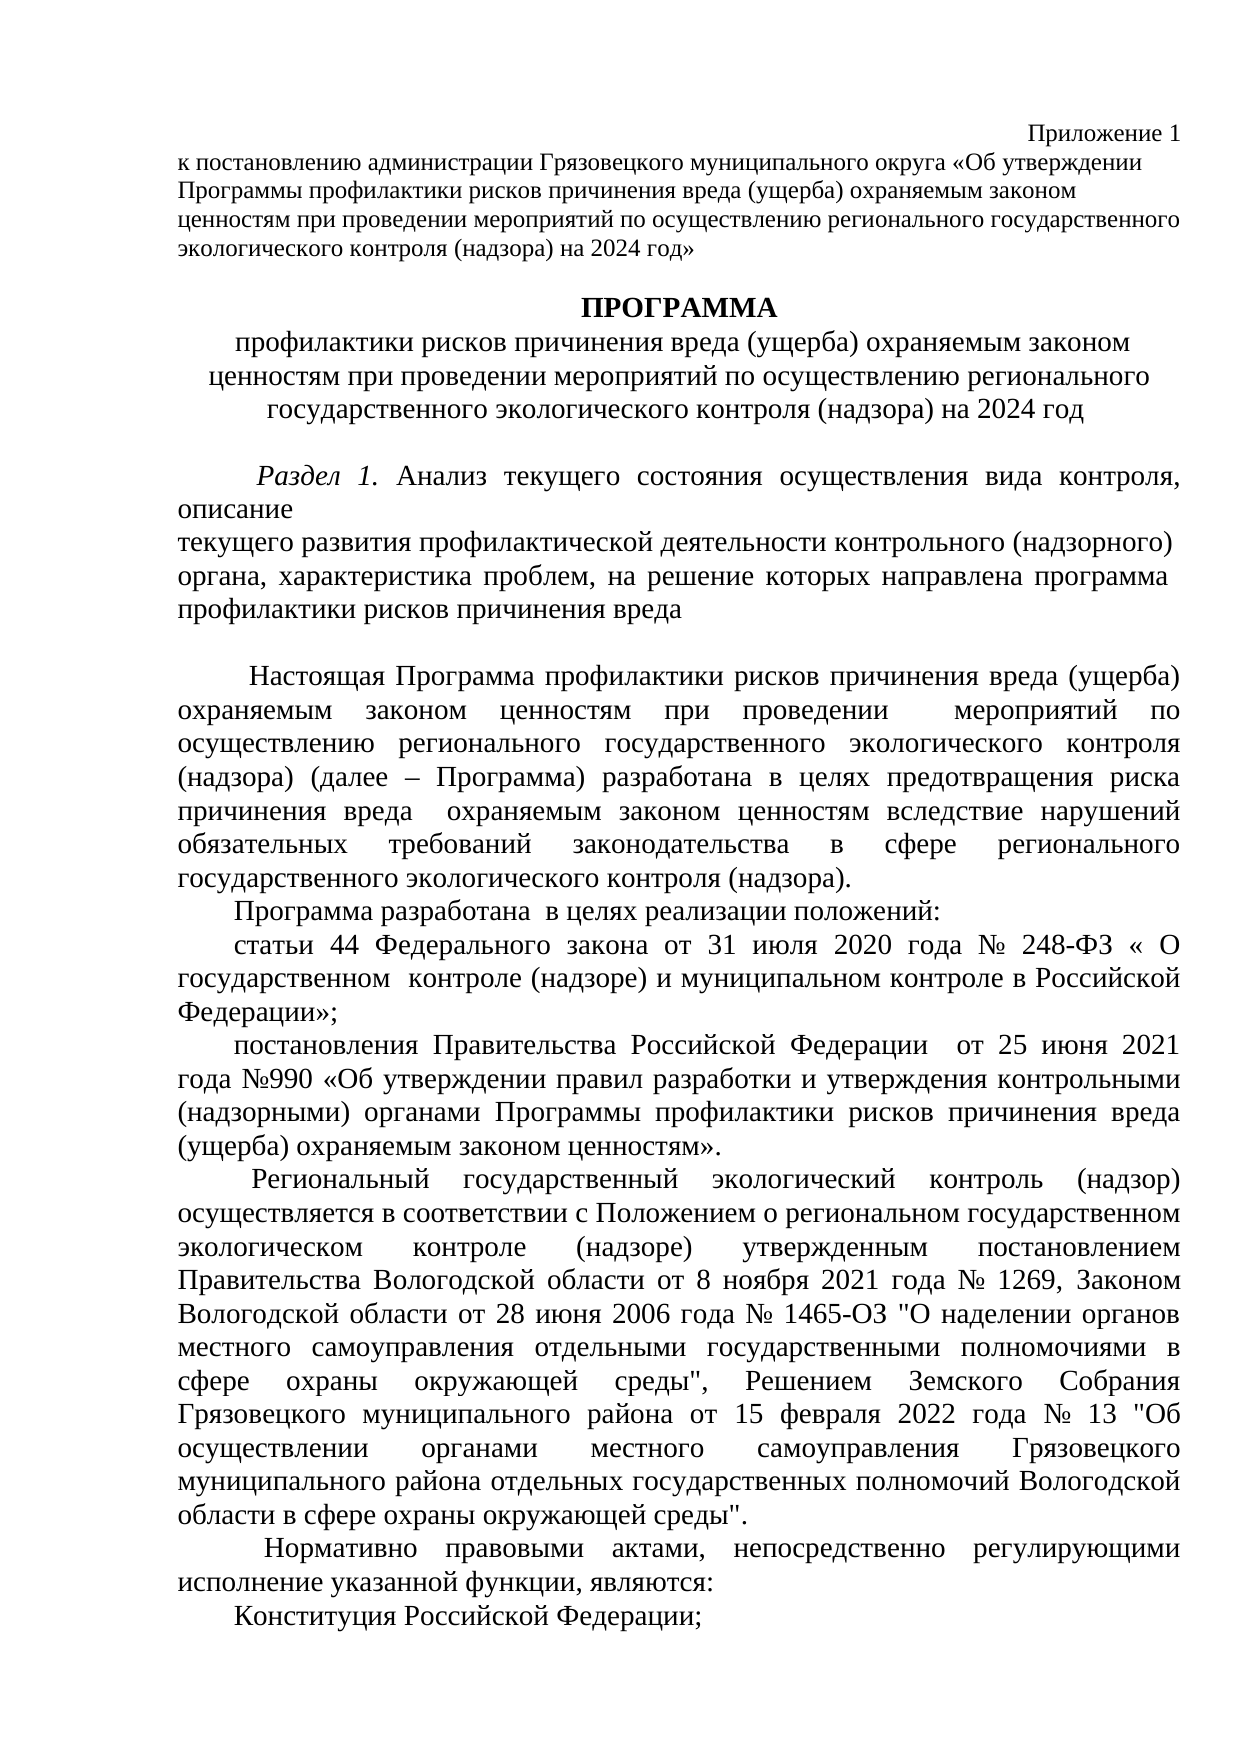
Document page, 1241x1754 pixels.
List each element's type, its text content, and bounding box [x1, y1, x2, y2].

subtitle ПРОГРАММА [177, 291, 1181, 324]
text Региональный государственный экологический контроль (надзор) осуществляется в соответствии с Положением о региональном государственном экологическом контроле (надзоре) утвержденным постановлением Правительства Вологодской области от 8 ноября 2021 года № 1269, Законом Вологодской области от 28 июня 2006 года № 1465-ОЗ "О наделении органов местного самоуправления отдельными государственными полномочиями в сфере охраны окружающей среды", Решением Земского Собрания Грязовецкого муниципального района от 15 февраля 2022 года № 13 "Об осуществлении органами местного самоуправления Грязовецкого муниципального района отдельных государственных полномочий Вологодской области в сфере охраны окружающей среды". [741, 1497, 1181, 1531]
text постановления Правительства Российской Федерации от 25 июня 2021 года №990 «Об утверждении правил разработки и утверждения контрольными (надзорными) органами Программы профилактики рисков причинения вреда (ущерба) охраняемым законом ценностям». [177, 1027, 1181, 1162]
text Программа разработана в целях реализации положений: [177, 893, 1181, 927]
text Региональный государственный экологический контроль (надзор) осуществляется в соответствии с Положением о региональном государственном экологическом контроле (надзоре) утвержденным постановлением Правительства Вологодской области от 8 ноября 2021 года № 1269, Законом Вологодской области от 28 июня 2006 года № 1465-ОЗ "О наделении органов местного самоуправления отдельными государственными полномочиями в сфере охраны окружающей среды", Решением Земского Собрания Грязовецкого муниципального района от 15 февраля 2022 года № 13 "Об осуществлении органами местного самоуправления Грязовецкого муниципального района отдельных государственных полномочий Вологодской области в сфере охраны окружающей среды". [177, 1162, 1181, 1296]
text Нормативно правовыми актами, непосредственно регулирующими исполнение указанной функции, являются: [177, 1531, 1181, 1598]
subtitle Приложение 1 [177, 118, 1181, 147]
subtitle к постановлению администрации Грязовецкого муниципального округа «Об утверждении Программы профилактики рисков причинения вреда (ущерба) охраняемым законом ценностям при проведении мероприятий по осуществлению регионального государственного экологического контроля (надзора) на 2024 год» [177, 147, 1181, 262]
text статьи 44 Федерального закона от 31 июля 2020 года № 248-ФЗ « О государственном контроле (надзоре) и муниципальном контроле в Российской Федерации»; [177, 927, 1181, 1027]
text Раздел 1. Анализ текущего состояния осуществления вида контроля, описание текущего развития профилактической деятельности контрольного (надзорного) органа, характеристика проблем, на решение которых направлена программа профилактики рисков причинения вреда [177, 458, 1181, 625]
text Настоящая Программа профилактики рисков причинения вреда (ущерба) охраняемым законом ценностям при проведении мероприятий по осуществлению регионального государственного экологического контроля (надзора) (далее – Программа) разработана в целях предотвращения риска причинения вреда охраняемым законом ценностям вследствие нарушений обязательных требований законодательства в сфере регионального государственного экологического контроля (надзора). [177, 658, 1181, 893]
text Конституция Российской Федерации; [177, 1598, 1181, 1631]
subtitle профилактики рисков причинения вреда (ущерба) охраняемым законом ценностям при проведении мероприятий по осуществлению регионального государственного экологического контроля (надзора) на 2024 год [177, 324, 1181, 425]
